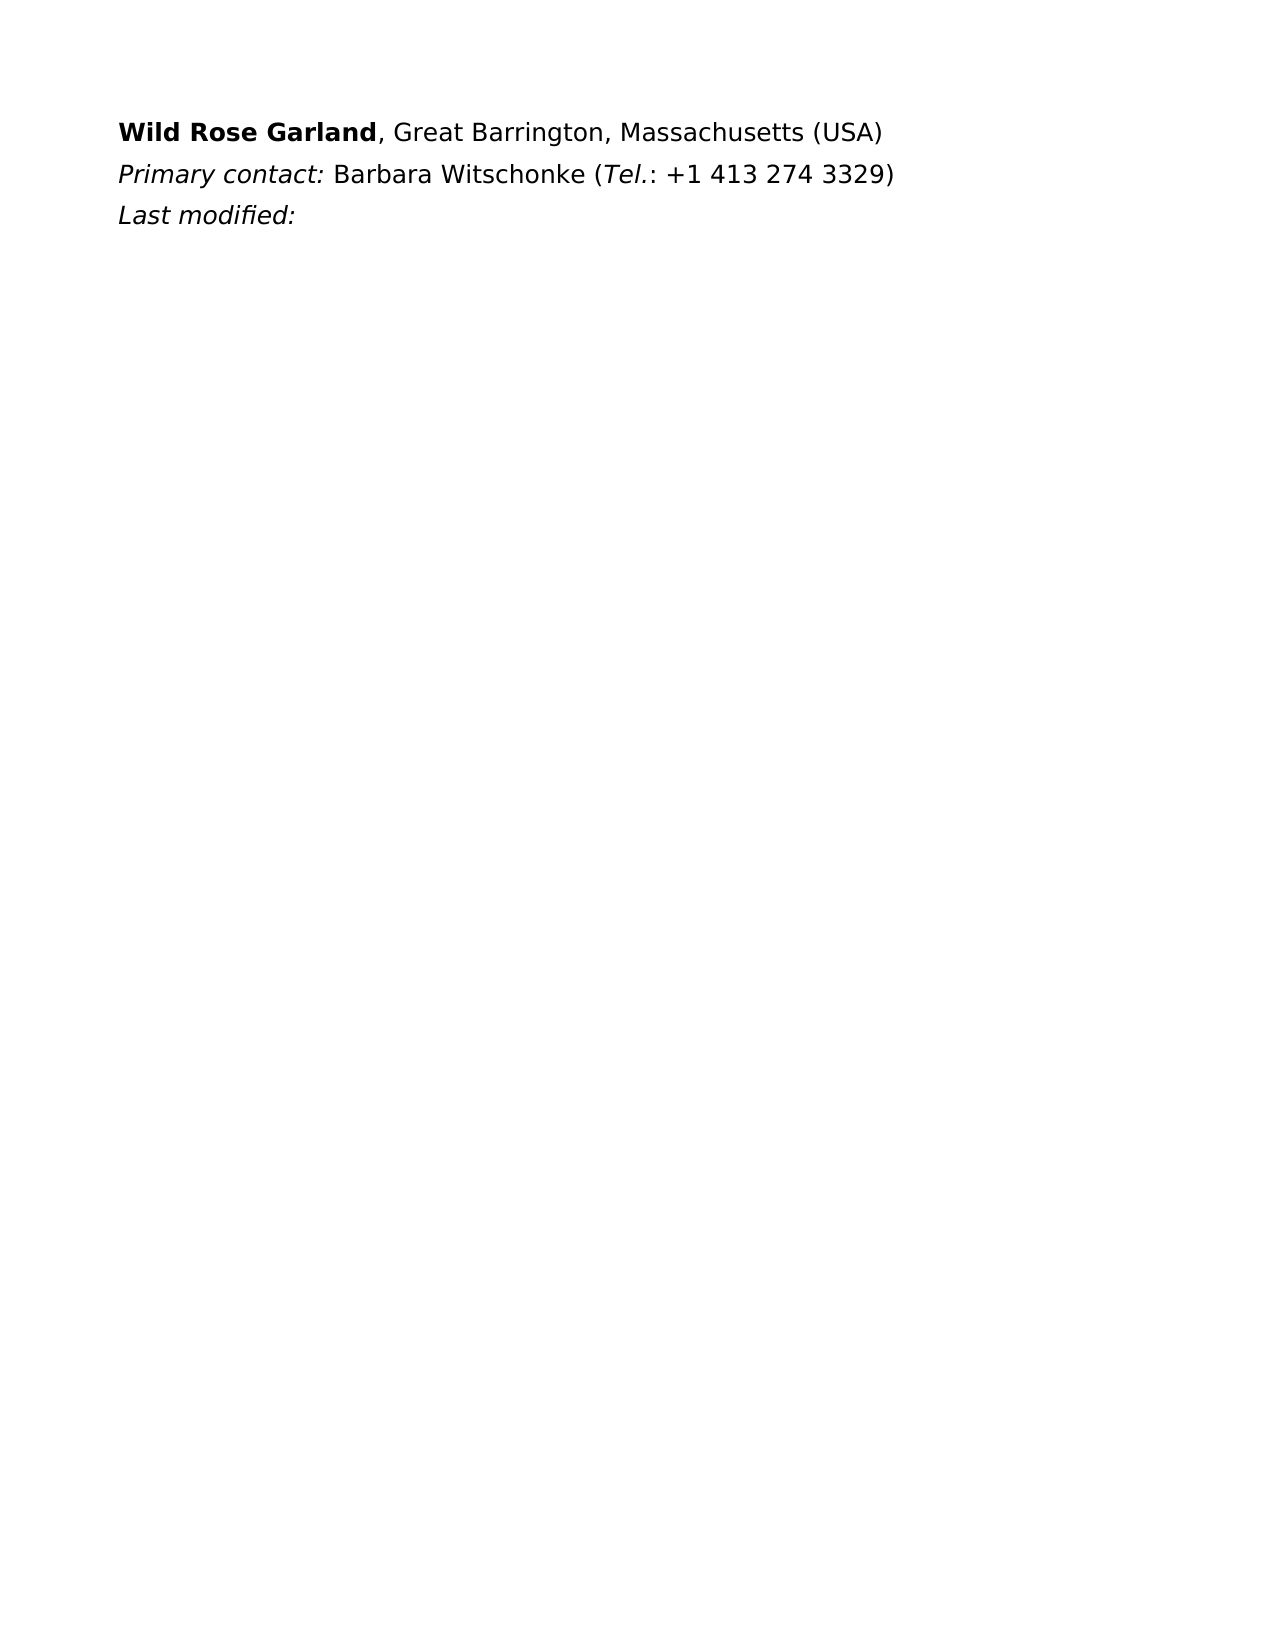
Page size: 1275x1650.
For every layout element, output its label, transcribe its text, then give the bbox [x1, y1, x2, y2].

text Last modified: [118, 201, 1157, 231]
text Primary contact: Barbara Witschonke (Tel.: +1 413 274 3329) [118, 160, 1157, 189]
text Wild Rose Garland, Great Barrington, Massachusetts (USA) [118, 118, 1157, 147]
